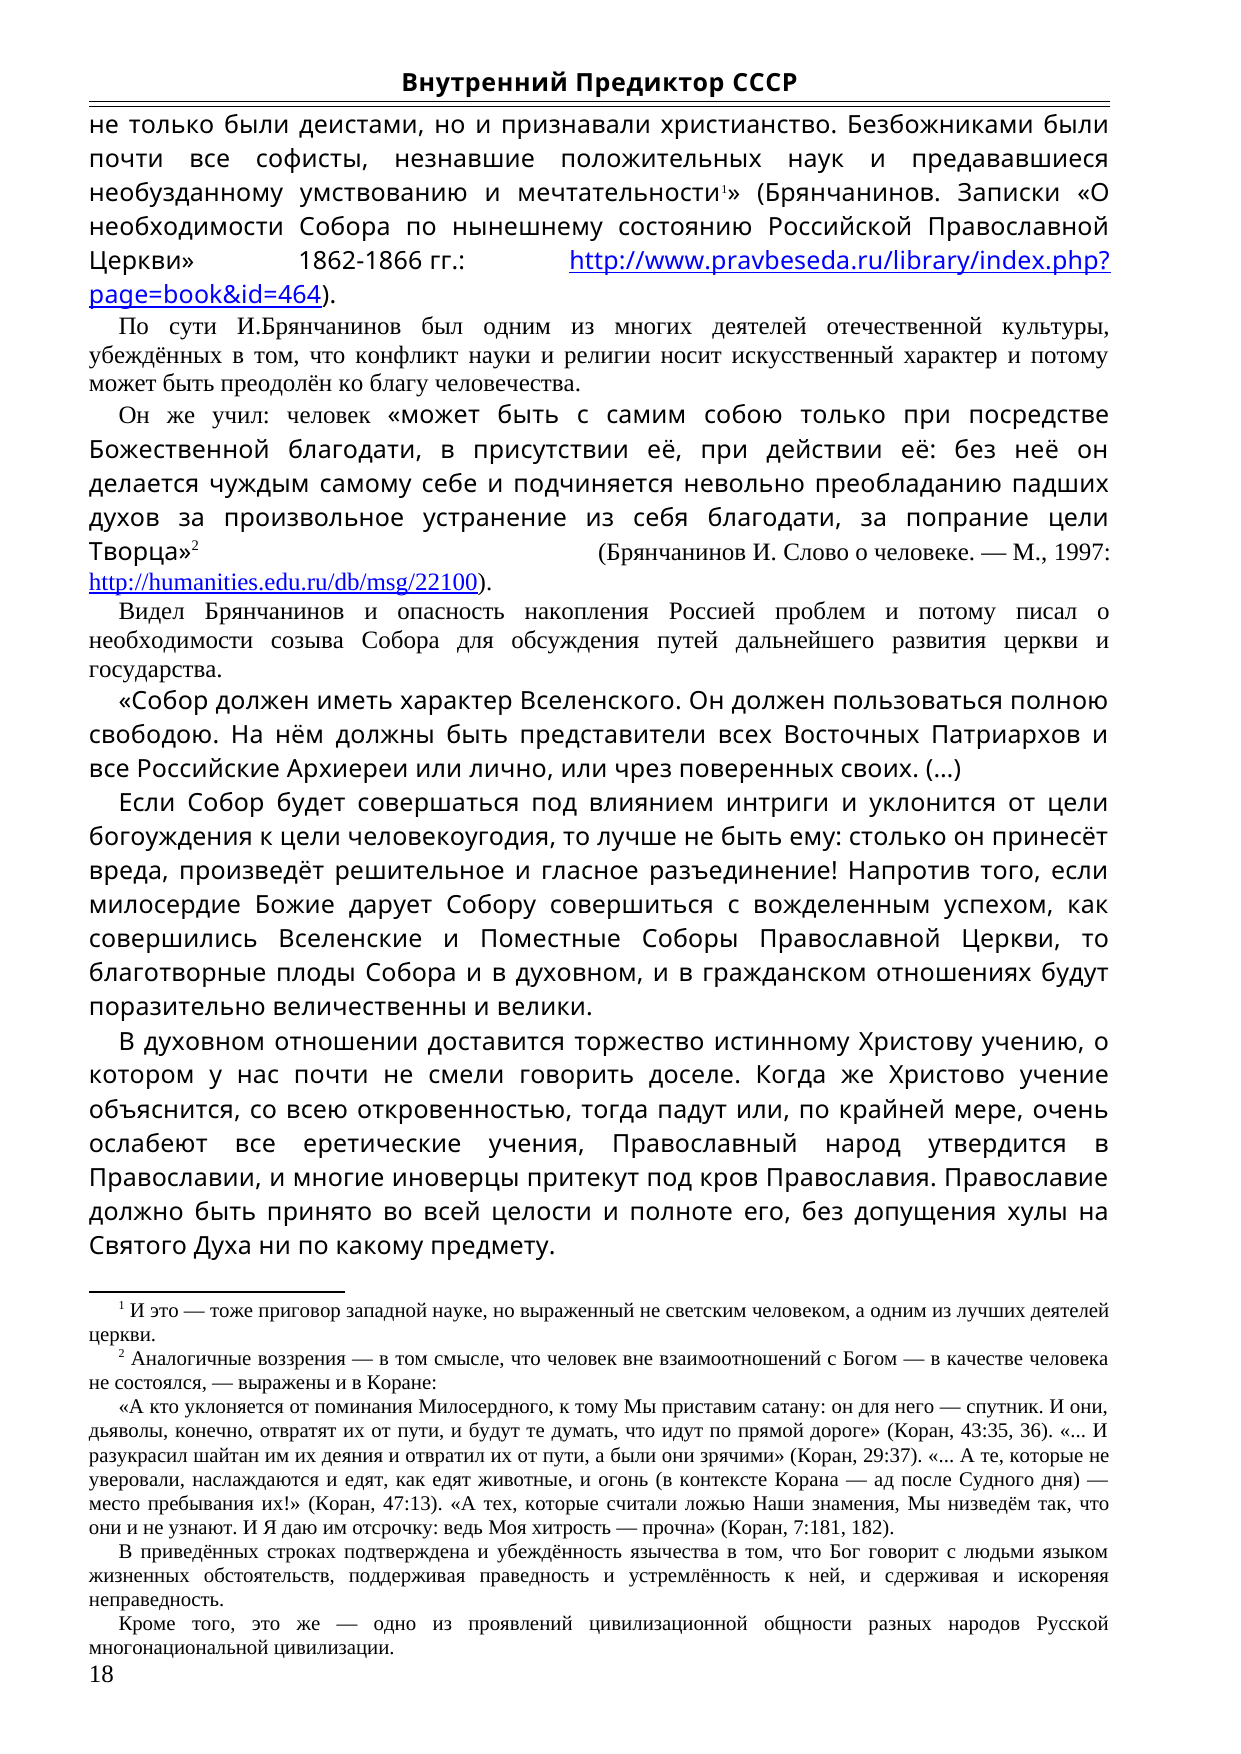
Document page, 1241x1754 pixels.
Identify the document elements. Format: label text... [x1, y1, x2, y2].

text Если Собор будет совершаться под влиянием интриги и уклонится от цели богоуждения к цели человекоугодия, то лучше не быть ему: столько он принесёт вреда, произведёт решительное и гласное разъединение! Напротив того, если милосердие Божие дарует Собору совершиться с вожделенным успехом, как совершились Вселенские и Поместные Соборы Православной Церкви, то благотворные плоды Собора и в духовном, и в гражданском отношениях будут поразительно величественны и велики. [89, 785, 1110, 1023]
text Аналогичные воззрения — в том смысле, что человек вне взаимоотношений с Богом — в качестве человека не состоялся, — выражены и в Коране: [89, 1346, 1110, 1394]
text В приведённых строках подтверждена и убеждённость язычества в том, что Бог говорит с людьми языком жизненных обстоятельств, поддерживая праведность и устремлённость к ней, и сдерживая и искореняя неправедность. [89, 1539, 1110, 1611]
text «Собор должен иметь характер Вселенского. Он должен пользоваться полною свободою. На нём должны быть представители всех Восточных Патриархов и все Российские Архиереи или лично, или чрез поверенных своих. (…) [89, 682, 1110, 785]
text Он же учил: человек «может быть с самим собою только при посредстве Божественной благодати, в присутствии её, при действии её: без неё он делается чуждым самому себе и подчиняется невольно преобладанию падших духов за произвольное устранение из себя благодати, за попрание цели Творца» (Брянчанинов И. Слово о человеке. — М., 1997: http://humanities.edu.ru/db/msg/22100). [89, 397, 1110, 596]
text не только были деистами, но и признавали христианство. Безбожниками были почти все софисты, незнавшие положительных наук и предававшиеся необузданному умствованию и мечтательности» (Брянчанинов. Записки «О необходимости Собора по нынешнему состоянию Российской Православной Церкви» 1862-1866 гг.: http://www.pravbeseda.ru/library/index.php?page=book&id=464). [89, 107, 1110, 311]
text Видел Брянчанинов и опасность накопления Россией проблем и потому писал о необходимости созыва Собора для обсуждения путей дальнейшего развития церкви и государства. [89, 596, 1110, 682]
text «А кто уклоняется от поминания Милосердного, к тому Мы приставим сатану: он для него — спутник. И они, дьяволы, конечно, отвратят их от пути, и будут те думать, что идут по прямой дороге» (Коран, 43:35, 36). «... И разукрасил шайтан им их деяния и отвратил их от пути, а были они зрячими» (Коран, 29:37). «... А те, которые не уверовали, наслаждаются и едят, как едят животные, и огонь (в контексте Корана — ад после Судного дня) — место пребывания их!» (Коран, 47:13). «А тех, которые считали ложью Наши знамения, Мы низведём так, что они и не узнают. И Я даю им отсрочку: ведь Моя хитрость — прочна» (Коран, 7:181, 182). [89, 1394, 1110, 1539]
text Кроме того, это же — одно из проявлений цивилизационной общности разных народов Русской многонациональной цивилизации. [89, 1611, 1110, 1659]
text В духовном отношении доставится торжество истинному Христову учению, о котором у нас почти не смели говорить доселе. Когда же Христово учение объяснится, со всею откровенностью, тогда падут или, по крайней мере, очень ослабеют все еретические учения, Православный народ утвердится в Православии, и многие иноверцы притекут под кров Православия. Православие должно быть принято во всей целости и полноте его, без допущения хулы на Святого Духа ни по какому предмету. [89, 1023, 1110, 1262]
text По сути И.Брян­ча­нинов был одним из многих деятелей отечественной культуры, убеждённых в том, что конфликт науки и религии носит искусственный характер и потому может быть преодолён ко благу человечества. [89, 311, 1110, 397]
text И это — тоже приговор западной науке, но выраженный не светским человеком, а одним из лучших деятелей церкви. [89, 1298, 1110, 1346]
